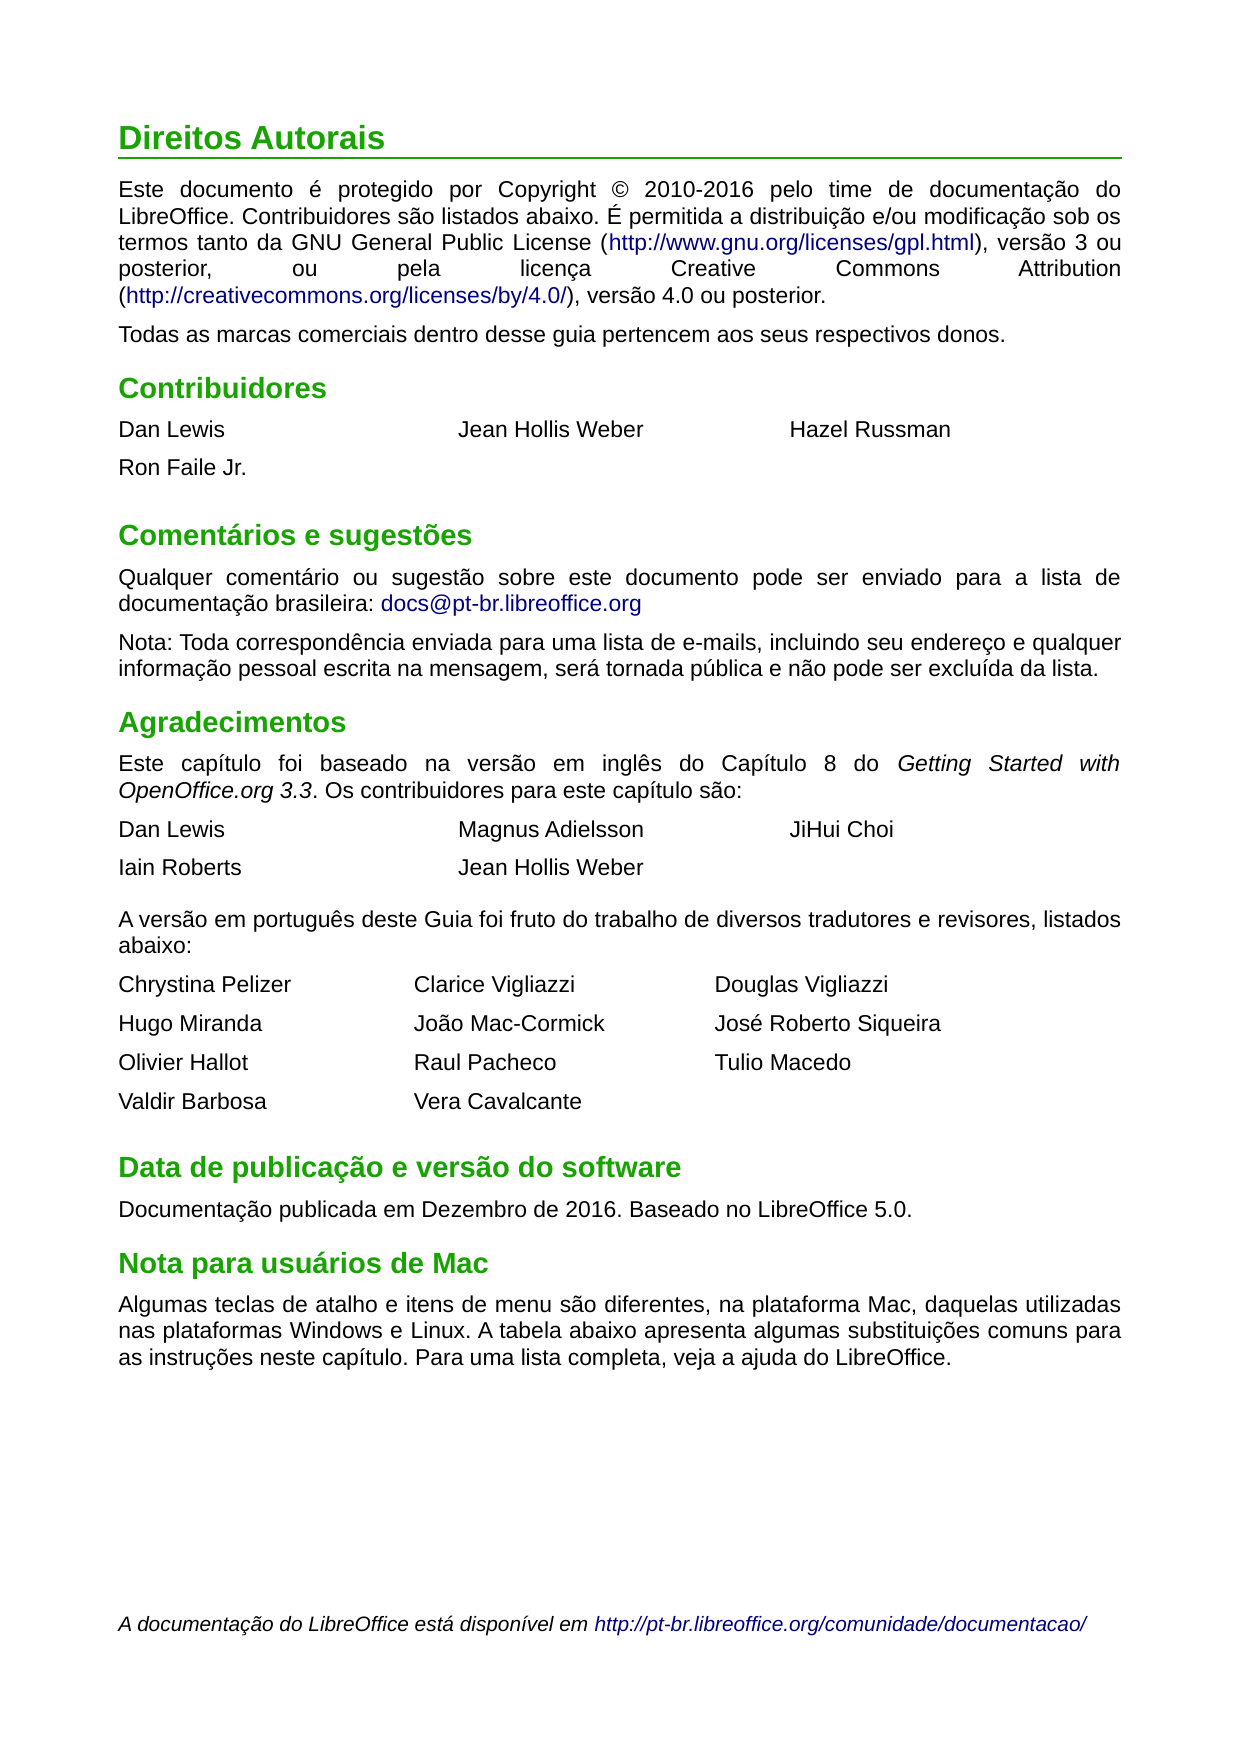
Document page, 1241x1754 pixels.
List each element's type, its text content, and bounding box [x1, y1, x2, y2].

table_header Douglas Vigliazzi [714, 971, 1122, 1010]
table_cell [789, 454, 1122, 494]
table_header Dan Lewis [118, 416, 458, 454]
table_cell Olivier Hallot [118, 1049, 414, 1088]
table_cell Hugo Miranda [118, 1010, 414, 1049]
text Algumas teclas de atalho e itens de menu são diferentes, na plataforma Mac, daquelas utilizadas nas plataformas Windows e Linux. A tabela abaixo apresenta algumas substituições comuns para as instruções neste capítulo. Para uma lista completa, veja a ajuda do LibreOffice. [118, 1291, 1122, 1370]
table_cell João Mac-Cormick [414, 1010, 714, 1049]
subtitle Agradecimentos [118, 705, 1122, 739]
table_header Clarice Vigliazzi [414, 971, 714, 1010]
text Todas as marcas comerciais dentro desse guia pertencem aos seus respectivos donos. [118, 321, 1122, 347]
text Este documento é protegido por Copyright © 2010-2016 pelo time de documentação do LibreOffice. Contribuidores são listados abaixo. É permitida a distribuição e/ou modificação sob os termos tanto da GNU General Public License (http://www.gnu.org/licenses/gpl.html), versão 3 ou posterior, ou pela licença Creative Commons Attribution (http://creativecommons.org/licenses/by/4.0/), versão 4.0 ou posterior. [118, 176, 1122, 308]
table_header Hazel Russman [789, 416, 1122, 454]
table_cell [714, 1088, 1122, 1127]
subtitle Nota para usuários de Mac [118, 1246, 1122, 1279]
subtitle Contribuidores [118, 371, 1122, 404]
table_header Jean Hollis Weber [458, 416, 789, 454]
table_header Dan Lewis [118, 816, 458, 854]
table_cell Raul Pacheco [414, 1049, 714, 1088]
table_cell Vera Cavalcante [414, 1088, 714, 1127]
table_cell José Roberto Siqueira [714, 1010, 1122, 1049]
table_cell Iain Roberts [118, 854, 458, 894]
subtitle Comentários e sugestões [118, 518, 1122, 552]
table_cell Jean Hollis Weber [458, 854, 789, 894]
text Nota: Toda correspondência enviada para uma lista de e-mails, incluindo seu endereço e qualquer informação pessoal escrita na mensagem, será tornada pública e não pode ser excluída da lista. [118, 629, 1122, 681]
subtitle Data de publicação e versão do software [118, 1150, 1122, 1184]
table_header Chrystina Pelizer [118, 971, 414, 1010]
table_cell Valdir Barbosa [118, 1088, 414, 1127]
text Documentação publicada em Dezembro de 2016. Baseado no LibreOffice 5.0. [118, 1196, 1122, 1222]
table_header JiHui Choi [789, 816, 1122, 854]
text Qualquer comentário ou sugestão sobre este documento pode ser enviado para a lista de documentação brasileira: docs@pt-br.libreoffice.org [118, 563, 1122, 616]
subtitle Direitos Autorais [118, 118, 1122, 157]
text Este capítulo foi baseado na versão em inglês do Capítulo 8 do Getting Started with OpenOffice.org 3.3. Os contribuidores para este capítulo são: [118, 750, 1122, 803]
table_cell Tulio Macedo [714, 1049, 1122, 1088]
table_cell [458, 454, 789, 494]
table_header Magnus Adielsson [458, 816, 789, 854]
table_cell Ron Faile Jr. [118, 454, 458, 494]
text A versão em português deste Guia foi fruto do trabalho de diversos tradutores e revisores, listados abaixo: [118, 906, 1122, 959]
table_cell [789, 854, 1122, 894]
